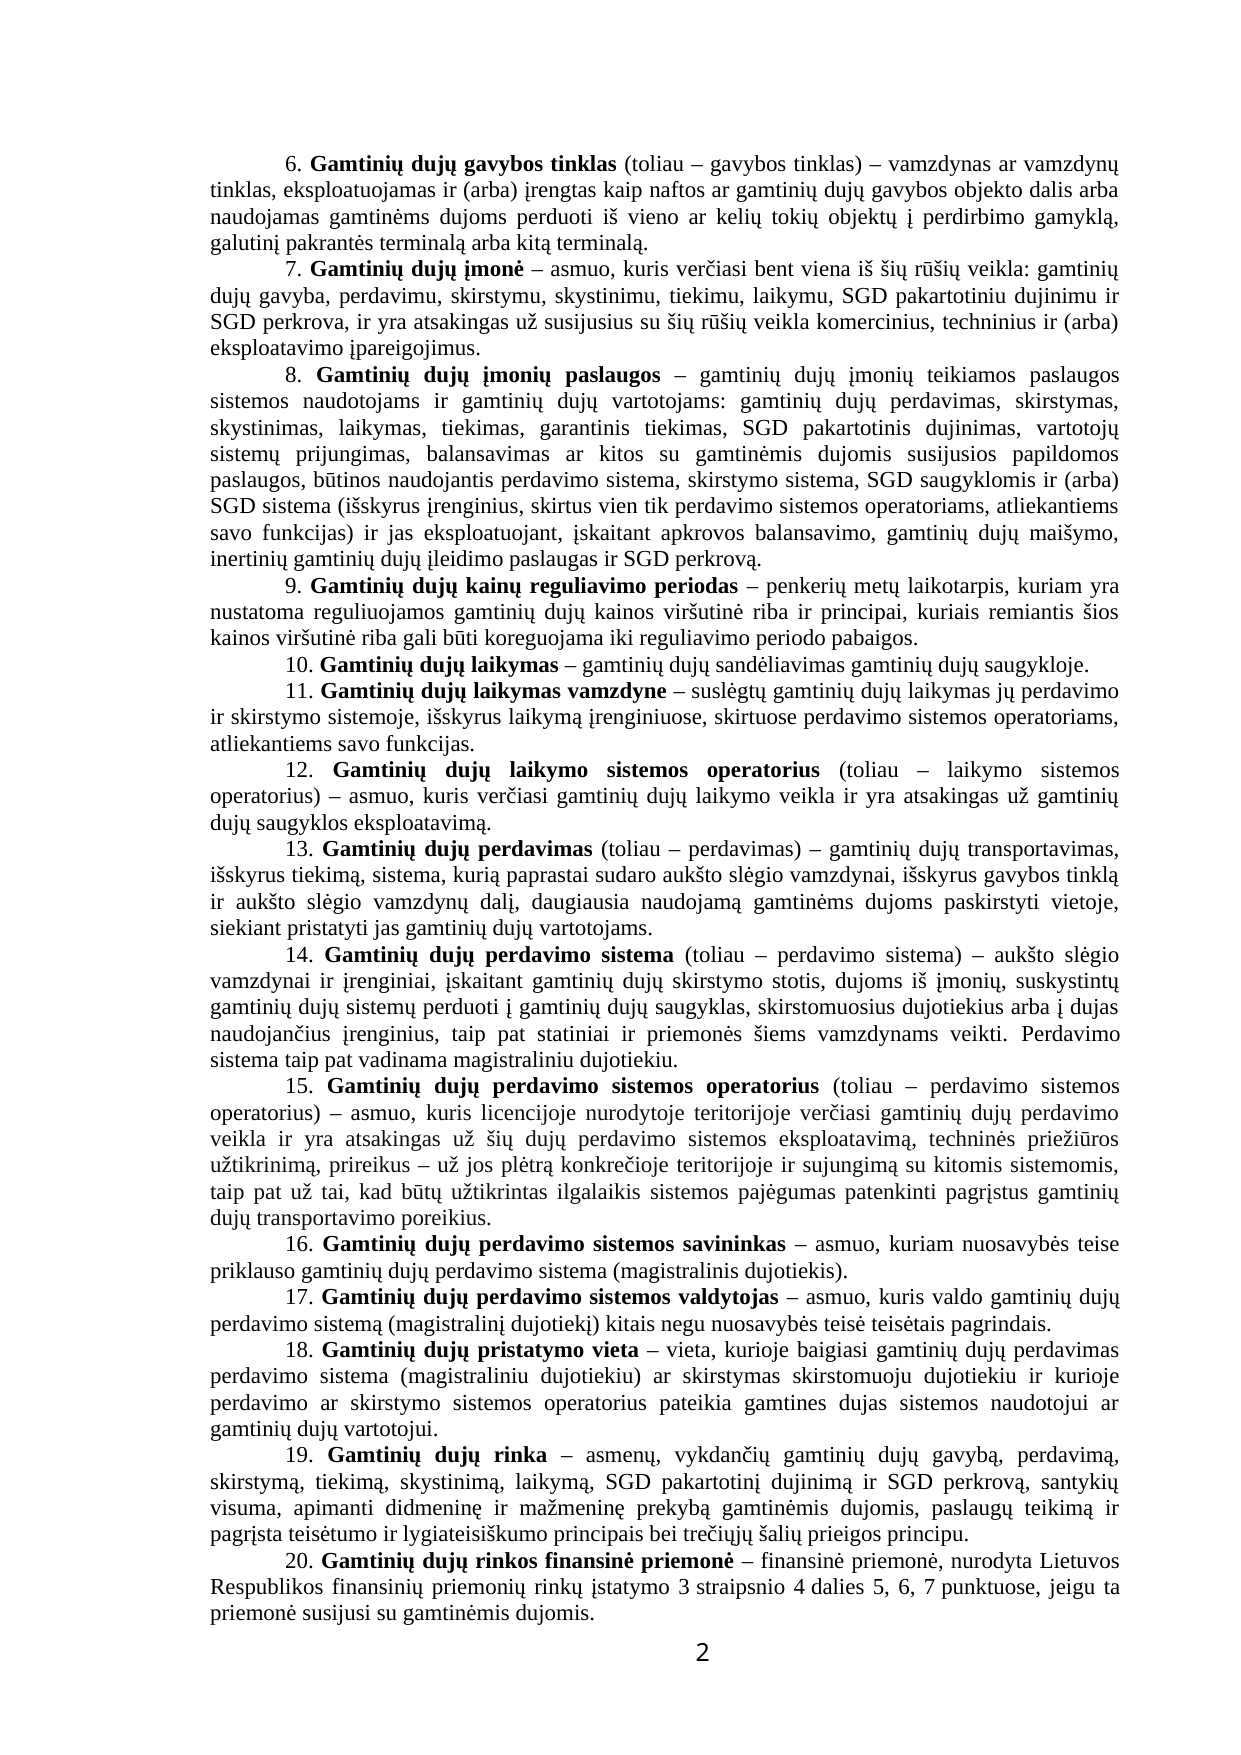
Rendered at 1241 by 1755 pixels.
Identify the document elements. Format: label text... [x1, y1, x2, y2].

text 11. Gamtinių dujų laikymas vamzdyne – suslėgtų gamtinių dujų laikymas jų perdavimo ir skirstymo sistemoje, išskyrus laikymą įrenginiuose, skirtuose perdavimo sistemos operatoriams, atliekantiems savo funkcijas. [210, 677, 1120, 756]
text 10. Gamtinių dujų laikymas – gamtinių dujų sandėliavimas gamtinių dujų saugykloje. [210, 651, 1120, 677]
text 18. Gamtinių dujų pristatymo vieta – vieta, kurioje baigiasi gamtinių dujų perdavimas perdavimo sistema (magistraliniu dujotiekiu) ar skirstymas skirstomuoju dujotiekiu ir kurioje perdavimo ar skirstymo sistemos operatorius pateikia gamtines dujas sistemos naudotojui ar gamtinių dujų vartotojui. [210, 1336, 1120, 1441]
text 7. Gamtinių dujų įmonė – asmuo, kuris verčiasi bent viena iš šių rūšių veikla: gamtinių dujų gavyba, perdavimu, skirstymu, skystinimu, tiekimu, laikymu, SGD pakartotiniu dujinimu ir SGD perkrova, ir yra atsakingas už susijusius su šių rūšių veikla komercinius, techninius ir (arba) eksploatavimo įpareigojimus. [210, 255, 1120, 361]
text 8. Gamtinių dujų įmonių paslaugos – gamtinių dujų įmonių teikiamos paslaugos sistemos naudotojams ir gamtinių dujų vartotojams: gamtinių dujų perdavimas, skirstymas, skystinimas, laikymas, tiekimas, garantinis tiekimas, SGD pakartotinis dujinimas, vartotojų sistemų prijungimas, balansavimas ar kitos su gamtinėmis dujomis susijusios papildomos paslaugos, būtinos naudojantis perdavimo sistema, skirstymo sistema, SGD saugyklomis ir (arba) SGD sistema (išskyrus įrenginius, skirtus vien tik perdavimo sistemos operatoriams, atliekantiems savo funkcijas) ir jas eksploatuojant, įskaitant apkrovos balansavimo, gamtinių dujų maišymo, inertinių gamtinių dujų įleidimo paslaugas ir SGD perkrovą. [210, 361, 1120, 572]
text 9. Gamtinių dujų kainų reguliavimo periodas – penkerių metų laikotarpis, kuriam yra nustatoma reguliuojamos gamtinių dujų kainos viršutinė riba ir principai, kuriais remiantis šios kainos viršutinė riba gali būti koreguojama iki reguliavimo periodo pabaigos. [210, 572, 1120, 651]
text 12. Gamtinių dujų laikymo sistemos operatorius (toliau – laikymo sistemos operatorius) – asmuo, kuris verčiasi gamtinių dujų laikymo veikla ir yra atsakingas už gamtinių dujų saugyklos eksploatavimą. [210, 756, 1120, 835]
text 15. Gamtinių dujų perdavimo sistemos operatorius (toliau – perdavimo sistemos operatorius) – asmuo, kuris licencijoje nurodytoje teritorijoje verčiasi gamtinių dujų perdavimo veikla ir yra atsakingas už šių dujų perdavimo sistemos eksploatavimą, techninės priežiūros užtikrinimą, prireikus – už jos plėtrą konkrečioje teritorijoje ir sujungimą su kitomis sistemomis, taip pat už tai, kad būtų užtikrintas ilgalaikis sistemos pajėgumas patenkinti pagrįstus gamtinių dujų transportavimo poreikius. [210, 1072, 1120, 1231]
text 17. Gamtinių dujų perdavimo sistemos valdytojas – asmuo, kuris valdo gamtinių dujų perdavimo sistemą (magistralinį dujotiekį) kitais negu nuosavybės teisė teisėtais pagrindais. [210, 1283, 1120, 1336]
text 6. Gamtinių dujų gavybos tinklas (toliau – gavybos tinklas) – vamzdynas ar vamzdynų tinklas, eksploatuojamas ir (arba) įrengtas kaip naftos ar gamtinių dujų gavybos objekto dalis arba naudojamas gamtinėms dujoms perduoti iš vieno ar kelių tokių objektų į perdirbimo gamyklą, galutinį pakrantės terminalą arba kitą terminalą. [210, 150, 1120, 255]
text 20. Gamtinių dujų rinkos finansinė priemonė – finansinė priemonė, nurodyta Lietuvos Respublikos finansinių priemonių rinkų įstatymo 3 straipsnio 4 dalies 5, 6, 7 punktuose, jeigu ta priemonė susijusi su gamtinėmis dujomis. [210, 1547, 1120, 1626]
text 16. Gamtinių dujų perdavimo sistemos savininkas – asmuo, kuriam nuosavybės teise priklauso gamtinių dujų perdavimo sistema (magistralinis dujotiekis). [210, 1231, 1120, 1283]
text 14. Gamtinių dujų perdavimo sistema (toliau – perdavimo sistema) – aukšto slėgio vamzdynai ir įrenginiai, įskaitant gamtinių dujų skirstymo stotis, dujoms iš įmonių, suskystintų gamtinių dujų sistemų perduoti į gamtinių dujų saugyklas, skirstomuosius dujotiekius arba į dujas naudojančius įrenginius, taip pat statiniai ir priemonės šiems vamzdynams veikti. Perdavimo sistema taip pat vadinama magistraliniu dujotiekiu. [210, 941, 1120, 1072]
text 19. Gamtinių dujų rinka – asmenų, vykdančių gamtinių dujų gavybą, perdavimą, skirstymą, tiekimą, skystinimą, laikymą, SGD pakartotinį dujinimą ir SGD perkrovą, santykių visuma, apimanti didmeninę ir mažmeninę prekybą gamtinėmis dujomis, paslaugų teikimą ir pagrįsta teisėtumo ir lygiateisiškumo principais bei trečiųjų šalių prieigos principu. [210, 1441, 1120, 1547]
text 13. Gamtinių dujų perdavimas (toliau – perdavimas) – gamtinių dujų transportavimas, išskyrus tiekimą, sistema, kurią paprastai sudaro aukšto slėgio vamzdynai, išskyrus gavybos tinklą ir aukšto slėgio vamzdynų dalį, daugiausia naudojamą gamtinėms dujoms paskirstyti vietoje, siekiant pristatyti jas gamtinių dujų vartotojams. [210, 835, 1120, 941]
